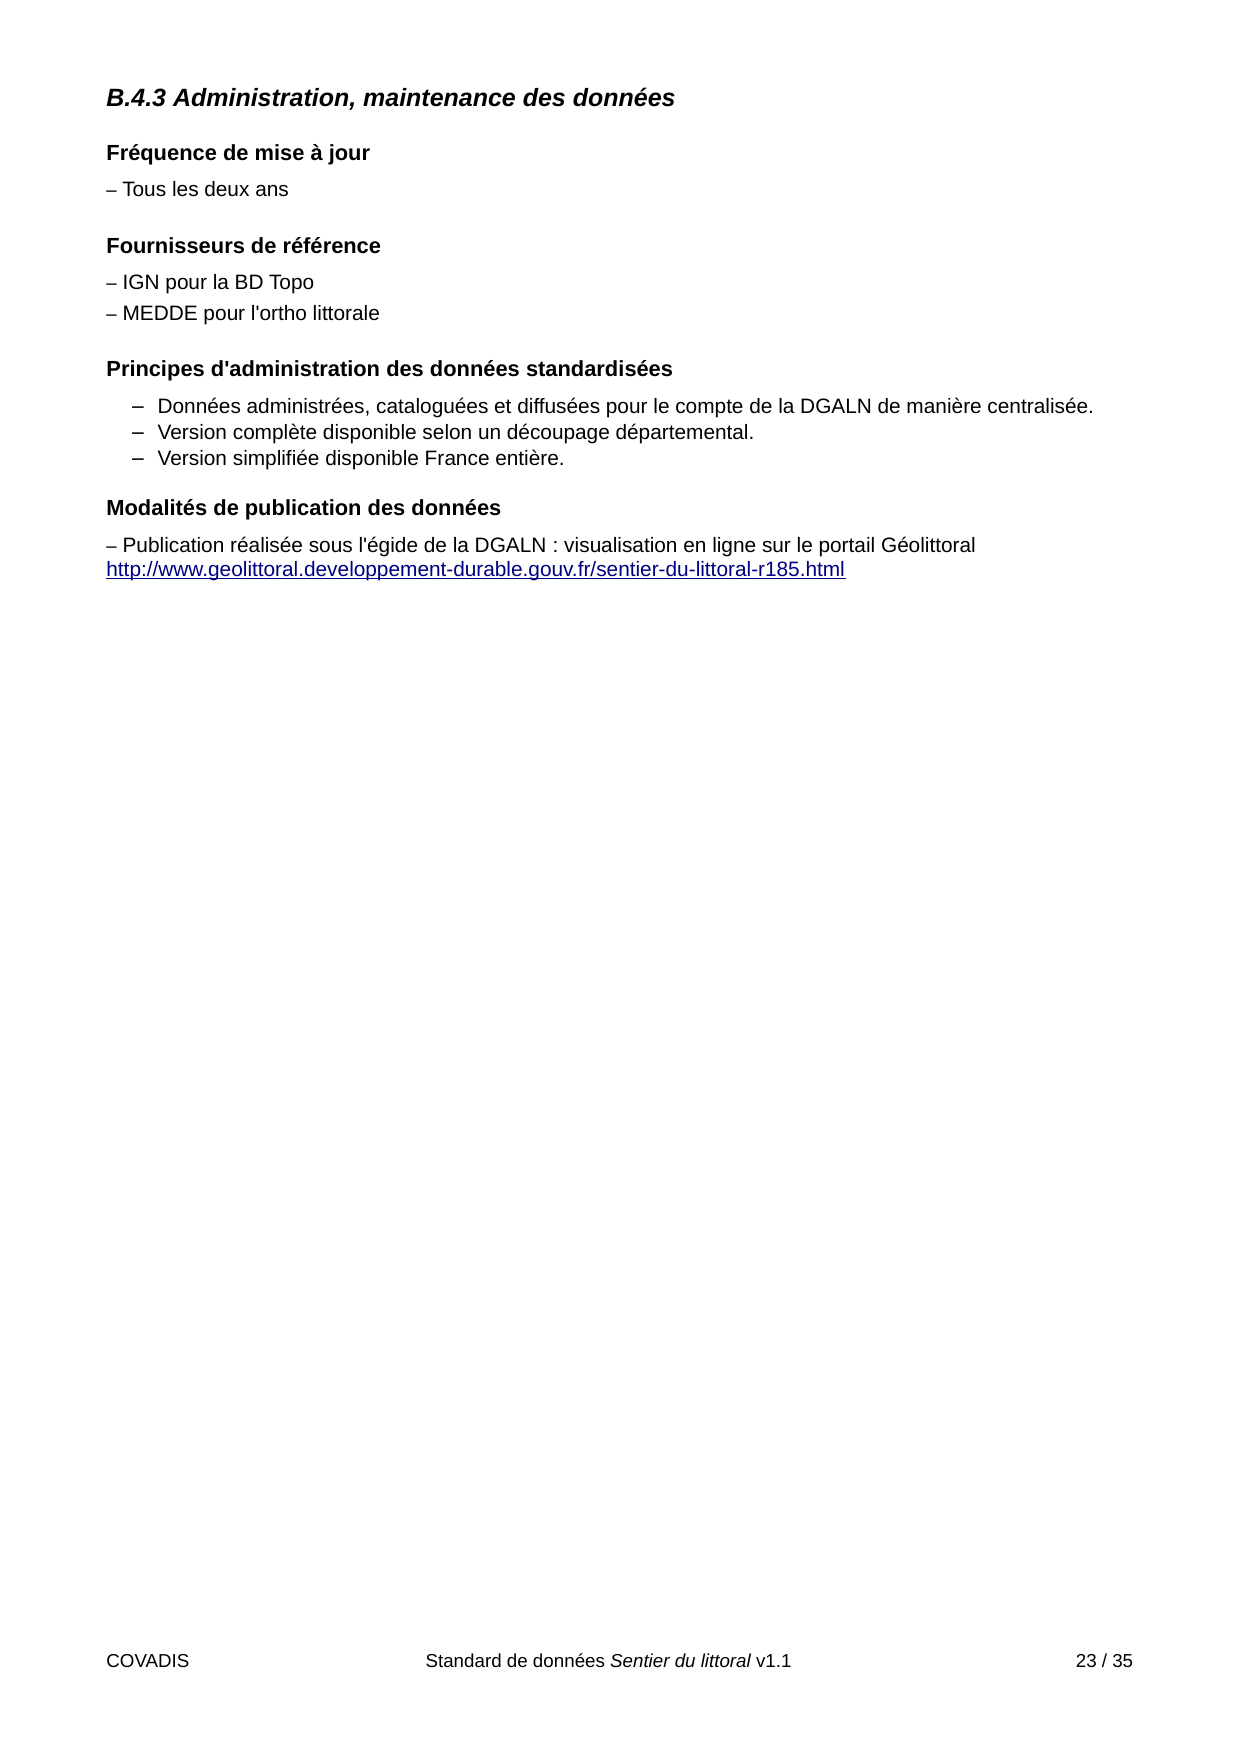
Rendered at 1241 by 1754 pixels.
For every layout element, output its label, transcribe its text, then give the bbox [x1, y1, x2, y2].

list Publication réalisée sous l'égide de la DGALN : visualisation en ligne sur le portail Géolittoral http://www.geolittoral.developpement-durable.gouv.fr/sentier-du-littoral-r185.html [106, 533, 1134, 581]
list MEDDE pour l'ortho littorale [106, 301, 1134, 324]
subtitle Principes d'administration des données standardisées [106, 356, 1134, 381]
subtitle Administration, maintenance des données [106, 83, 1134, 111]
list Version simplifiée disponible France entière. [130, 445, 1134, 470]
subtitle Fournisseurs de référence [106, 232, 1134, 258]
list Version complète disponible selon un découpage départemental. [130, 419, 1134, 445]
list IGN pour la BD Topo [106, 270, 1134, 294]
subtitle Fréquence de mise à jour [106, 139, 1134, 164]
list Données administrées, cataloguées et diffusées pour le compte de la DGALN de manière centralisée. [130, 394, 1134, 419]
list Tous les deux ans [106, 177, 1134, 201]
subtitle Modalités de publication des données [106, 495, 1134, 521]
